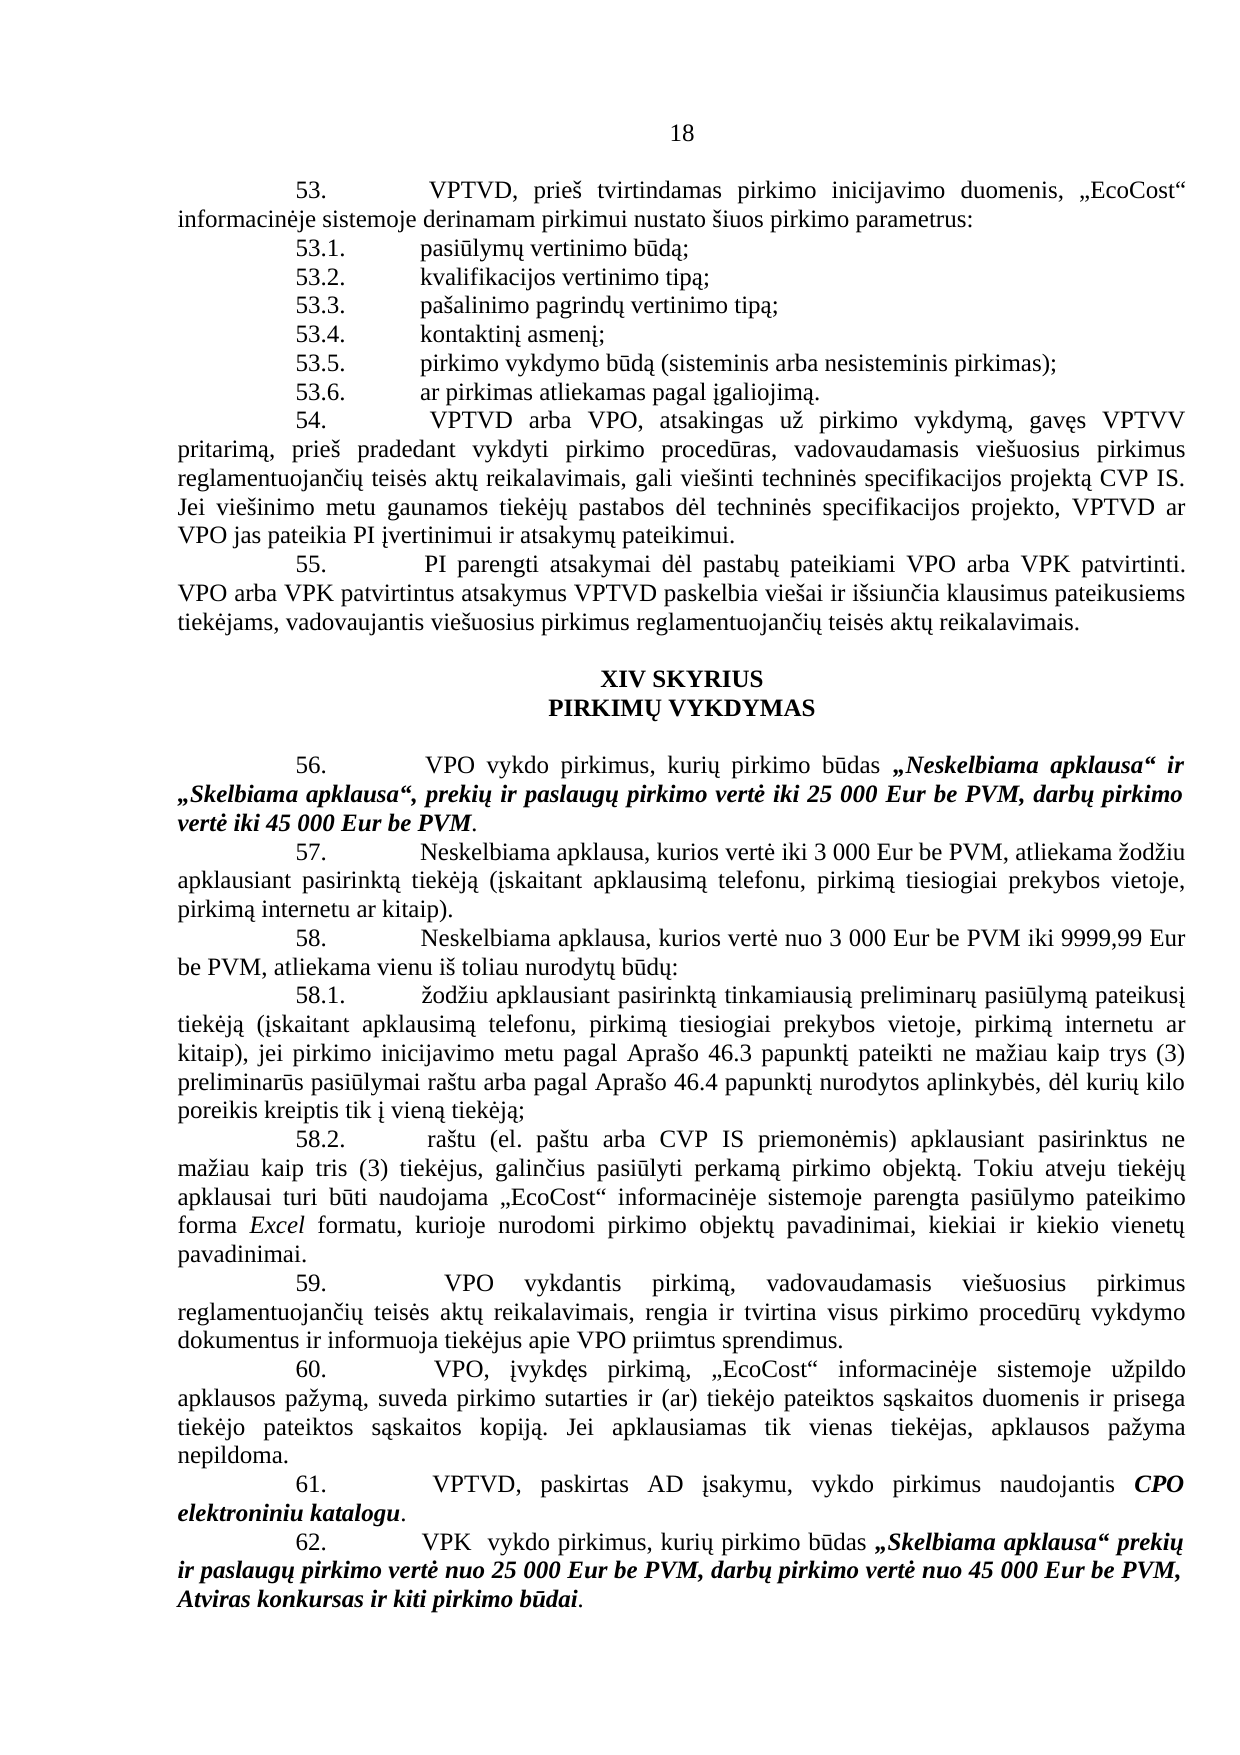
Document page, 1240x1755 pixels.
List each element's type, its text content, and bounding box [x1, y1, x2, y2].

text 53.5. pirkimo vykdymo būdą (sisteminis arba nesisteminis pirkimas); [177, 348, 1186, 377]
text 53.3. pašalinimo pagrindų vertinimo tipą; [177, 291, 1186, 319]
text 53.2. kvalifikacijos vertinimo tipą; [177, 262, 1186, 291]
text 57. Neskelbiama apklausa, kurios vertė iki 3 000 Eur be PVM, atliekama žodžiu apklausiant pasirinktą tiekėją (įskaitant apklausimą telefonu, pirkimą tiesiogiai prekybos vietoje, pirkimą internetu ar kitaip). [177, 837, 1186, 923]
text 55. PI parengti atsakymai dėl pastabų pateikiami VPO arba VPK patvirtinti. VPO arba VPK patvirtintus atsakymus VPTVD paskelbia viešai ir išsiunčia klausimus pateikusiems tiekėjams, vadovaujantis viešuosius pirkimus reglamentuojančių teisės aktų reikalavimais. [177, 549, 1186, 636]
text 53.6. ar pirkimas atliekamas pagal įgaliojimą. [177, 377, 1186, 406]
text 58. Neskelbiama apklausa, kurios vertė nuo 3 000 Eur be PVM iki 9999,99 Eur be PVM, atliekama vienu iš toliau nurodytų būdų: [177, 923, 1186, 981]
text 60. VPO, įvykdęs pirkimą, „EcoCost“ informacinėje sistemoje užpildo apklausos pažymą, suveda pirkimo sutarties ir (ar) tiekėjo pateiktos sąskaitos duomenis ir prisega tiekėjo pateiktos sąskaitos kopiją. Jei apklausiamas tik vienas tiekėjas, apklausos pažyma nepildoma. [177, 1354, 1186, 1469]
text 61. VPTVD, paskirtas AD įsakymu, vykdo pirkimus naudojantis CPO elektroniniu katalogu. [177, 1469, 1186, 1527]
text 53.1. pasiūlymų vertinimo būdą; [177, 233, 1186, 262]
text PIRKIMŲ VYKDYMAS [177, 693, 1186, 722]
text 62. VPK vykdo pirkimus, kurių pirkimo būdas „Skelbiama apklausa“ prekių ir paslaugų pirkimo vertė nuo 25 000 Eur be PVM, darbų pirkimo vertė nuo 45 000 Eur be PVM, Atviras konkursas ir kiti pirkimo būdai. [177, 1527, 1186, 1613]
text 53. VPTVD, prieš tvirtindamas pirkimo inicijavimo duomenis, „EcoCost“ informacinėje sistemoje derinamam pirkimui nustato šiuos pirkimo parametrus: [177, 176, 1186, 233]
text 59. VPO vykdantis pirkimą, vadovaudamasis viešuosius pirkimus reglamentuojančių teisės aktų reikalavimais, rengia ir tvirtina visus pirkimo procedūrų vykdymo dokumentus ir informuoja tiekėjus apie VPO priimtus sprendimus. [177, 1268, 1186, 1354]
text 58.1. žodžiu apklausiant pasirinktą tinkamiausią preliminarų pasiūlymą pateikusį tiekėją (įskaitant apklausimą telefonu, pirkimą tiesiogiai prekybos vietoje, pirkimą internetu ar kitaip), jei pirkimo inicijavimo metu pagal Aprašo 46.3 papunktį pateikti ne mažiau kaip trys (3) preliminarūs pasiūlymai raštu arba pagal Aprašo 46.4 papunktį nurodytos aplinkybės, dėl kurių kilo poreikis kreiptis tik į vieną tiekėją; [177, 981, 1186, 1124]
text XIV SKYRIUS [177, 664, 1186, 693]
text 53.4. kontaktinį asmenį; [177, 319, 1186, 348]
text 58.2. raštu (el. paštu arba CVP IS priemonėmis) apklausiant pasirinktus ne mažiau kaip tris (3) tiekėjus, galinčius pasiūlyti perkamą pirkimo objektą. Tokiu atveju tiekėjų apklausai turi būti naudojama „EcoCost“ informacinėje sistemoje parengta pasiūlymo pateikimo forma Excel formatu, kurioje nurodomi pirkimo objektų pavadinimai, kiekiai ir kiekio vienetų pavadinimai. [177, 1124, 1186, 1268]
text 54. VPTVD arba VPO, atsakingas už pirkimo vykdymą, gavęs VPTVV pritarimą, prieš pradedant vykdyti pirkimo procedūras, vadovaudamasis viešuosius pirkimus reglamentuojančių teisės aktų reikalavimais, gali viešinti techninės specifikacijos projektą CVP IS. Jei viešinimo metu gaunamos tiekėjų pastabos dėl techninės specifikacijos projekto, VPTVD ar VPO jas pateikia PI įvertinimui ir atsakymų pateikimui. [177, 406, 1186, 549]
text 56. VPO vykdo pirkimus, kurių pirkimo būdas „Neskelbiama apklausa“ ir „Skelbiama apklausa“, prekių ir paslaugų pirkimo vertė iki 25 000 Eur be PVM, darbų pirkimo vertė iki 45 000 Eur be PVM. [177, 751, 1186, 837]
